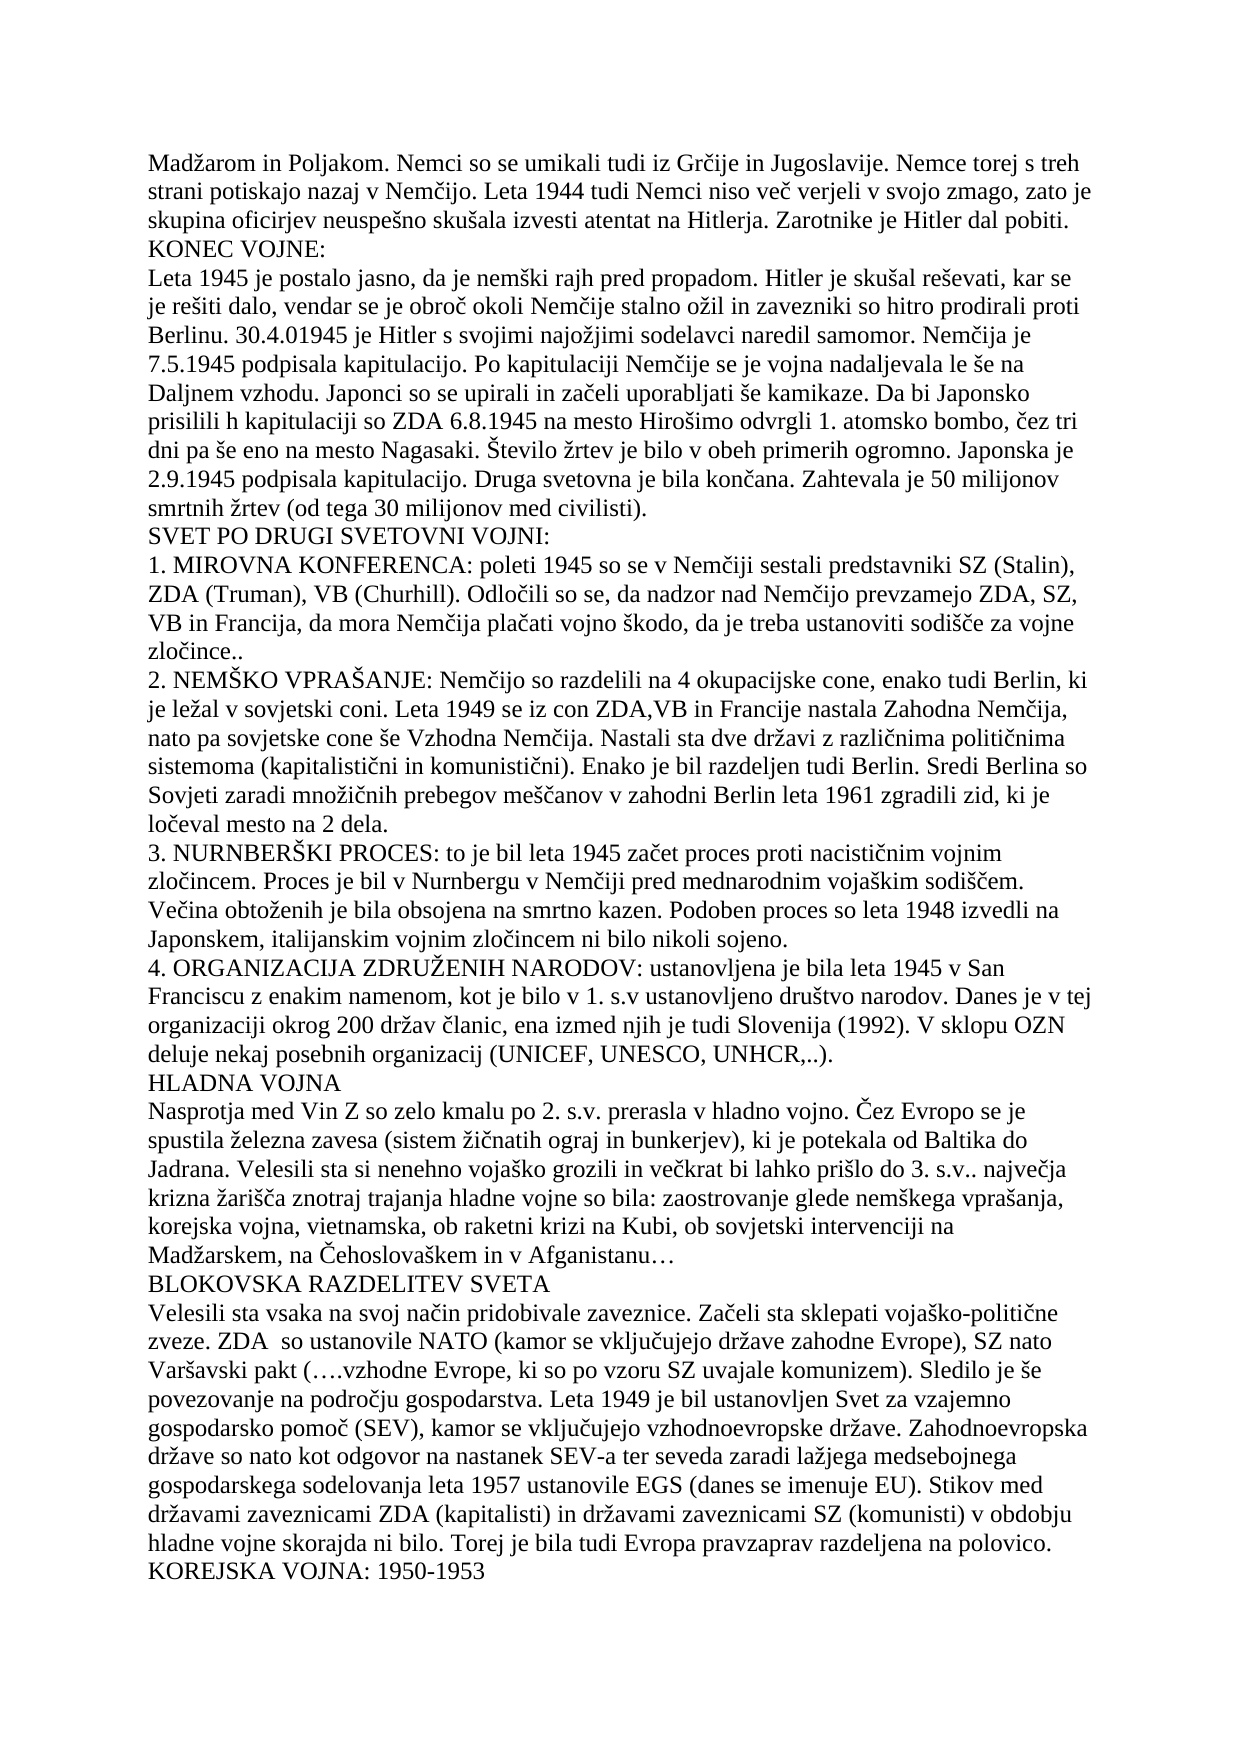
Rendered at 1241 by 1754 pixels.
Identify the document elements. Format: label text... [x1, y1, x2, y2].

text Nasprotja med Vin Z so zelo kmalu po 2. s.v. prerasla v hladno vojno. Čez Evropo se je spustila železna zavesa (sistem žičnatih ograj in bunkerjev), ki je potekala od Baltika do Jadrana. Velesili sta si nenehno vojaško grozili in večkrat bi lahko prišlo do 3. s.v.. največja krizna žarišča znotraj trajanja hladne vojne so bila: zaostrovanje glede nemškega vprašanja, korejska vojna, vietnamska, ob raketni krizi na Kubi, ob sovjetski intervenciji na Madžarskem, na Čehoslovaškem in v Afganistanu… [148, 1096, 1093, 1269]
text Madžarom in Poljakom. Nemci so se umikali tudi iz Grčije in Jugoslavije. Nemce torej s treh strani potiskajo nazaj v Nemčijo. Leta 1944 tudi Nemci niso več verjeli v svojo zmago, zato je skupina oficirjev neuspešno skušala izvesti atentat na Hitlerja. Zarotnike je Hitler dal pobiti. [148, 148, 1093, 234]
text BLOKOVSKA RAZDELITEV SVETA [148, 1269, 1093, 1298]
text KONEC VOJNE: [148, 234, 1093, 263]
text 1. MIROVNA KONFERENCA: poleti 1945 so se v Nemčiji sestali predstavniki SZ (Stalin), ZDA (Truman), VB (Churhill). Odločili so se, da nadzor nad Nemčijo prevzamejo ZDA, SZ, VB in Francija, da mora Nemčija plačati vojno škodo, da je treba ustanoviti sodišče za vojne zločince.. [148, 550, 1093, 665]
text 2. NEMŠKO VPRAŠANJE: Nemčijo so razdelili na 4 okupacijske cone, enako tudi Berlin, ki je ležal v sovjetski coni. Leta 1949 se iz con ZDA,VB in Francije nastala Zahodna Nemčija, nato pa sovjetske cone še Vzhodna Nemčija. Nastali sta dve državi z različnima političnima sistemoma (kapitalistični in komunistični). Enako je bil razdeljen tudi Berlin. Sredi Berlina so Sovjeti zaradi množičnih prebegov meščanov v zahodni Berlin leta 1961 zgradili zid, ki je ločeval mesto na 2 dela. [148, 665, 1093, 838]
text KOREJSKA VOJNA: 1950-1953 [148, 1556, 1093, 1585]
text Velesili sta vsaka na svoj način pridobivale zaveznice. Začeli sta sklepati vojaško-politične zveze. ZDA so ustanovile NATO (kamor se vključujejo države zahodne Evrope), SZ nato Varšavski pakt (….vzhodne Evrope, ki so po vzoru SZ uvajale komunizem). Sledilo je še povezovanje na področju gospodarstva. Leta 1949 je bil ustanovljen Svet za vzajemno gospodarsko pomoč (SEV), kamor se vključujejo vzhodnoevropske države. Zahodnoevropska države so nato kot odgovor na nastanek SEV-a ter seveda zaradi lažjega medsebojnega gospodarskega sodelovanja leta 1957 ustanovile EGS (danes se imenuje EU). Stikov med državami zaveznicami ZDA (kapitalisti) in državami zaveznicami SZ (komunisti) v obdobju hladne vojne skorajda ni bilo. Torej je bila tudi Evropa pravzaprav razdeljena na polovico. [148, 1298, 1093, 1556]
text 4. ORGANIZACIJA ZDRUŽENIH NARODOV: ustanovljena je bila leta 1945 v San Franciscu z enakim namenom, kot je bilo v 1. s.v ustanovljeno društvo narodov. Danes je v tej organizaciji okrog 200 držav članic, ena izmed njih je tudi Slovenija (1992). V sklopu OZN deluje nekaj posebnih organizacij (UNICEF, UNESCO, UNHCR,..). [148, 953, 1093, 1068]
text SVET PO DRUGI SVETOVNI VOJNI: [148, 521, 1093, 550]
text Leta 1945 je postalo jasno, da je nemški rajh pred propadom. Hitler je skušal reševati, kar se je rešiti dalo, vendar se je obroč okoli Nemčije stalno ožil in zavezniki so hitro prodirali proti Berlinu. 30.4.01945 je Hitler s svojimi najožjimi sodelavci naredil samomor. Nemčija je 7.5.1945 podpisala kapitulacijo. Po kapitulaciji Nemčije se je vojna nadaljevala le še na Daljnem vzhodu. Japonci so se upirali in začeli uporabljati še kamikaze. Da bi Japonsko prisilili h kapitulaciji so ZDA 6.8.1945 na mesto Hirošimo odvrgli 1. atomsko bombo, čez tri dni pa še eno na mesto Nagasaki. Število žrtev je bilo v obeh primerih ogromno. Japonska je 2.9.1945 podpisala kapitulacijo. Druga svetovna je bila končana. Zahtevala je 50 milijonov smrtnih žrtev (od tega 30 milijonov med civilisti). [148, 263, 1093, 521]
text 3. NURNBERŠKI PROCES: to je bil leta 1945 začet proces proti nacističnim vojnim zločincem. Proces je bil v Nurnbergu v Nemčiji pred mednarodnim vojaškim sodiščem. Večina obtoženih je bila obsojena na smrtno kazen. Podoben proces so leta 1948 izvedli na Japonskem, italijanskim vojnim zločincem ni bilo nikoli sojeno. [148, 838, 1093, 953]
text HLADNA VOJNA [148, 1068, 1093, 1096]
